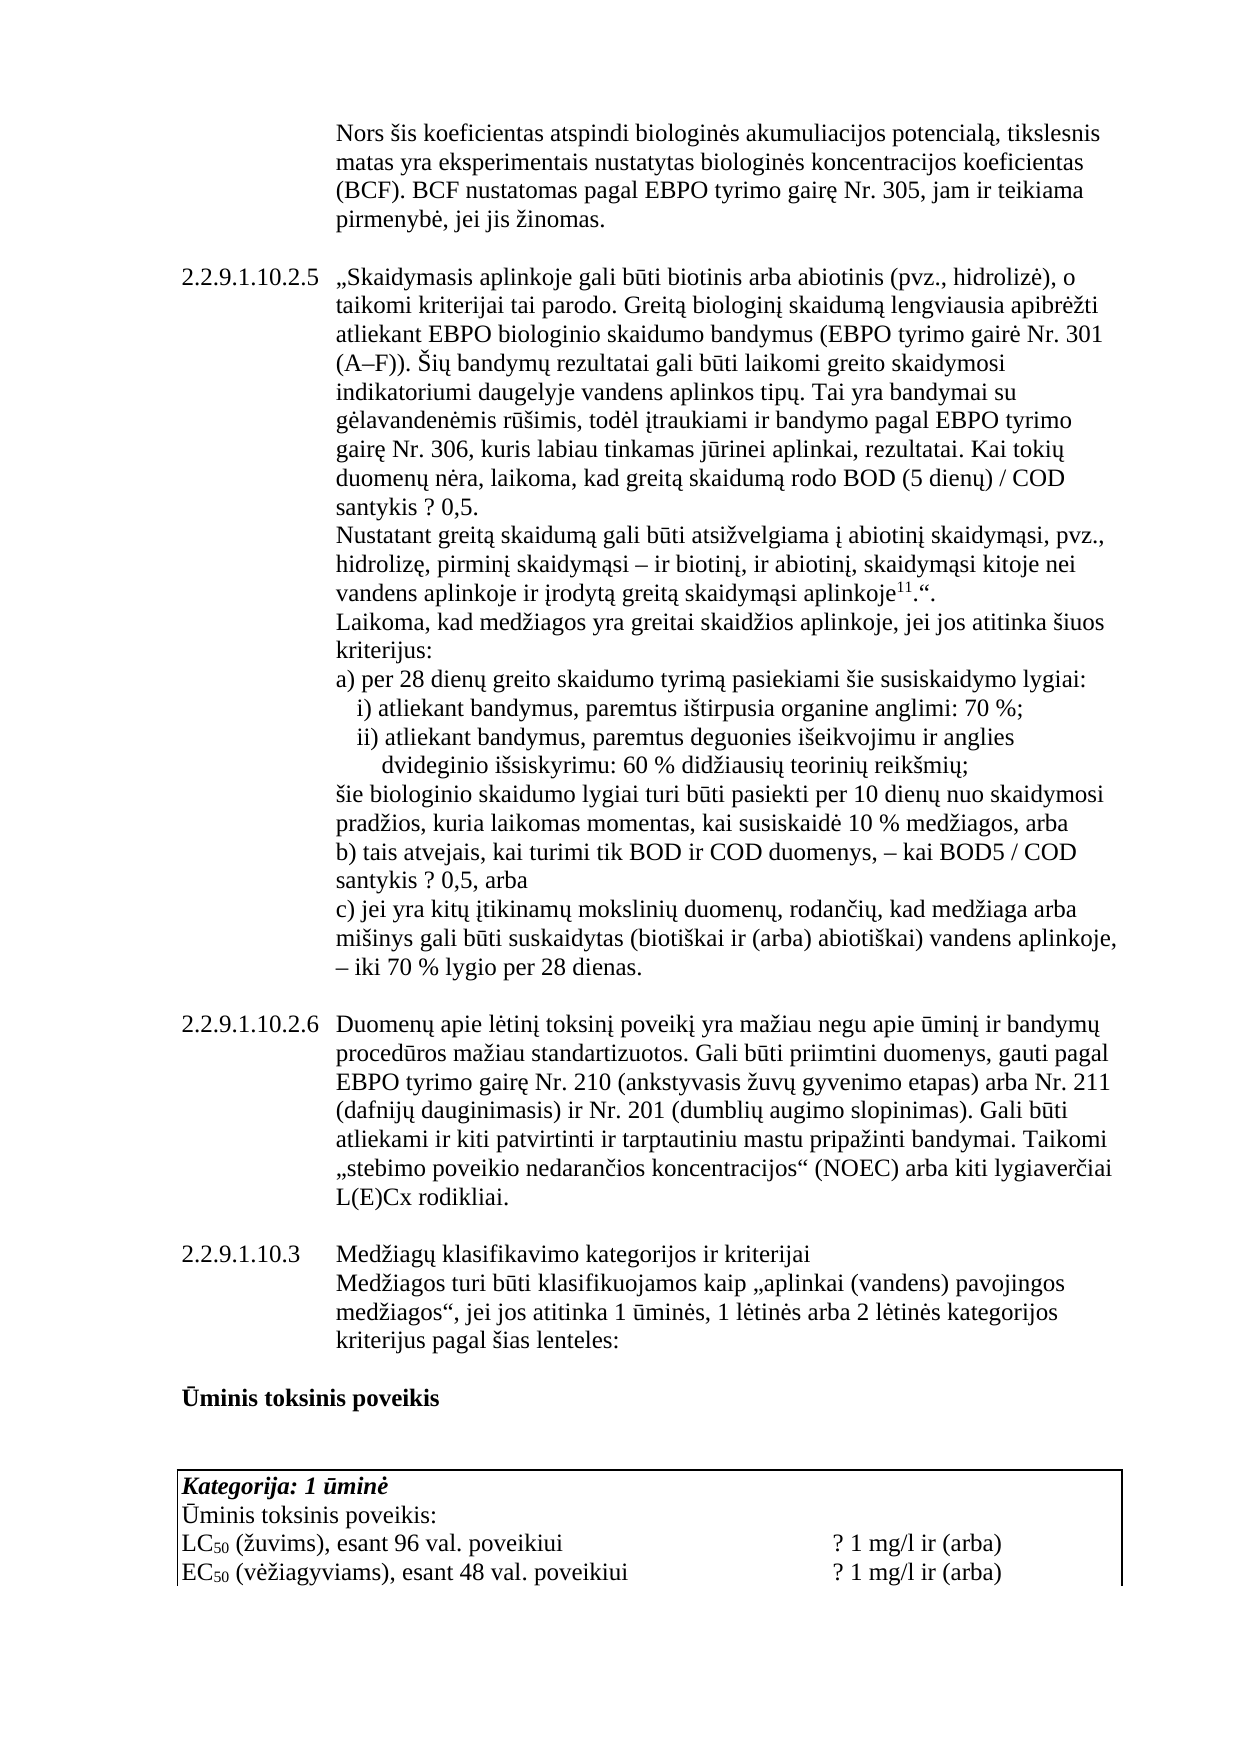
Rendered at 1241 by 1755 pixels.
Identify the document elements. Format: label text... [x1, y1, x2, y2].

table_cell 2.2.9.1.10.2.6 [177, 1009, 331, 1239]
table_header [828, 1471, 1121, 1500]
table_cell <=? 1 mg/l ir (arba) [828, 1557, 1121, 1586]
table_cell Nors šis koeficientas atspindi biologinės akumuliacijos potencialą, tikslesnis matas yra eksperimentais nustatytas biologinės koncentracijos koeficientas (BCF). BCF nustatomas pagal EBPO tyrimo gairę Nr. 305, jam ir teikiama pirmenybė, jei jis žinomas. [331, 118, 1122, 262]
table_cell <=? 1 mg/l ir (arba) [828, 1529, 1121, 1557]
table_cell Medžiagų klasifikavimo kategorijos ir kriterijai Medžiagos turi būti klasifikuojamos kaip „aplinkai (vandens) pavojingos medžiagos“, jei jos atitinka 1 ūminės, 1 lėtinės arba 2 lėtinės kategorijos kriterijus pagal šias lenteles: [331, 1239, 1122, 1383]
table_cell Duomenų apie lėtinį toksinį poveikį yra mažiau negu apie ūminį ir bandymų procedūros mažiau standartizuotos. Gali būti priimtini duomenys, gauti pagal EBPO tyrimo gairę Nr. 210 (ankstyvasis žuvų gyvenimo etapas) arba Nr. 211 (dafnijų dauginimasis) ir Nr. 201 (dumblių augimo slopinimas). Gali būti atliekami ir kiti patvirtinti ir tarptautiniu mastu pripažinti bandymai. Taikomi „stebimo poveikio nedarančios koncentracijos“ (NOEC) arba kiti lygiaverčiai L(E)Cx rodikliai. [331, 1009, 1122, 1239]
table_cell [177, 118, 331, 262]
table_cell 2.2.9.1.10.2.5 [177, 262, 331, 1009]
table_cell 2.2.9.1.10.3 [177, 1239, 331, 1383]
table_cell LC50 (žuvims), esant 96 val. poveikiui [178, 1529, 828, 1557]
table_cell [828, 1500, 1121, 1528]
table_cell Ūminis toksinis poveikis [177, 1383, 1122, 1441]
table_cell Ūminis toksinis poveikis: [178, 1500, 828, 1528]
table_cell EC50 (vėžiagyviams), esant 48 val. poveikiui [178, 1557, 828, 1586]
table_header Kategorija: 1 ūminė [178, 1471, 828, 1500]
table_cell „Skaidymasis aplinkoje gali būti biotinis arba abiotinis (pvz., hidrolizė), o taikomi kriterijai tai parodo. Greitą biologinį skaidumą lengviausia apibrėžti atliekant EBPO biologinio skaidumo bandymus (EBPO tyrimo gairė Nr. 301 (A–F)). Šių bandymų rezultatai gali būti laikomi greito skaidymosi indikatoriumi daugelyje vandens aplinkos tipų. Tai yra bandymai su gėlavandenėmis rūšimis, todėl įtraukiami ir bandymo pagal EBPO tyrimo gairę Nr. 306, kuris labiau tinkamas jūrinei aplinkai, rezultatai. Kai tokių duomenų nėra, laikoma, kad greitą skaidumą rodo BOD (5 dienų) / COD santykis >=? 0,5. Nustatant greitą skaidumą gali būti atsižvelgiama į abiotinį skaidymąsi, pvz., hidrolizę, pirminį skaidymąsi – ir biotinį, ir abiotinį, skaidymąsi kitoje nei vandens aplinkoje ir įrodytą greitą skaidymąsi aplinkoje11.“. Laikoma, kad medžiagos yra greitai skaidžios aplinkoje, jei jos atitinka šiuos kriterijus: a) per 28 dienų greito skaidumo tyrimą pasiekiami šie susiskaidymo lygiai: i) atliekant bandymus, paremtus ištirpusia organine anglimi: 70 %; ii) atliekant bandymus, paremtus deguonies išeikvojimu ir anglies dvideginio išsiskyrimu: 60 % didžiausių teorinių reikšmių; šie biologinio skaidumo lygiai turi būti pasiekti per 10 dienų nuo skaidymosi pradžios, kuria laikomas momentas, kai susiskaidė 10 % medžiagos, arba b) tais atvejais, kai turimi tik BOD ir COD duomenys, – kai BOD5 / COD santykis >=? 0,5, arba c) jei yra kitų įtikinamų mokslinių duomenų, rodančių, kad medžiaga arba mišinys gali būti suskaidytas (biotiškai ir (arba) abiotiškai) vandens aplinkoje, – iki 70 % lygio per 28 dienas. [331, 262, 1122, 1009]
